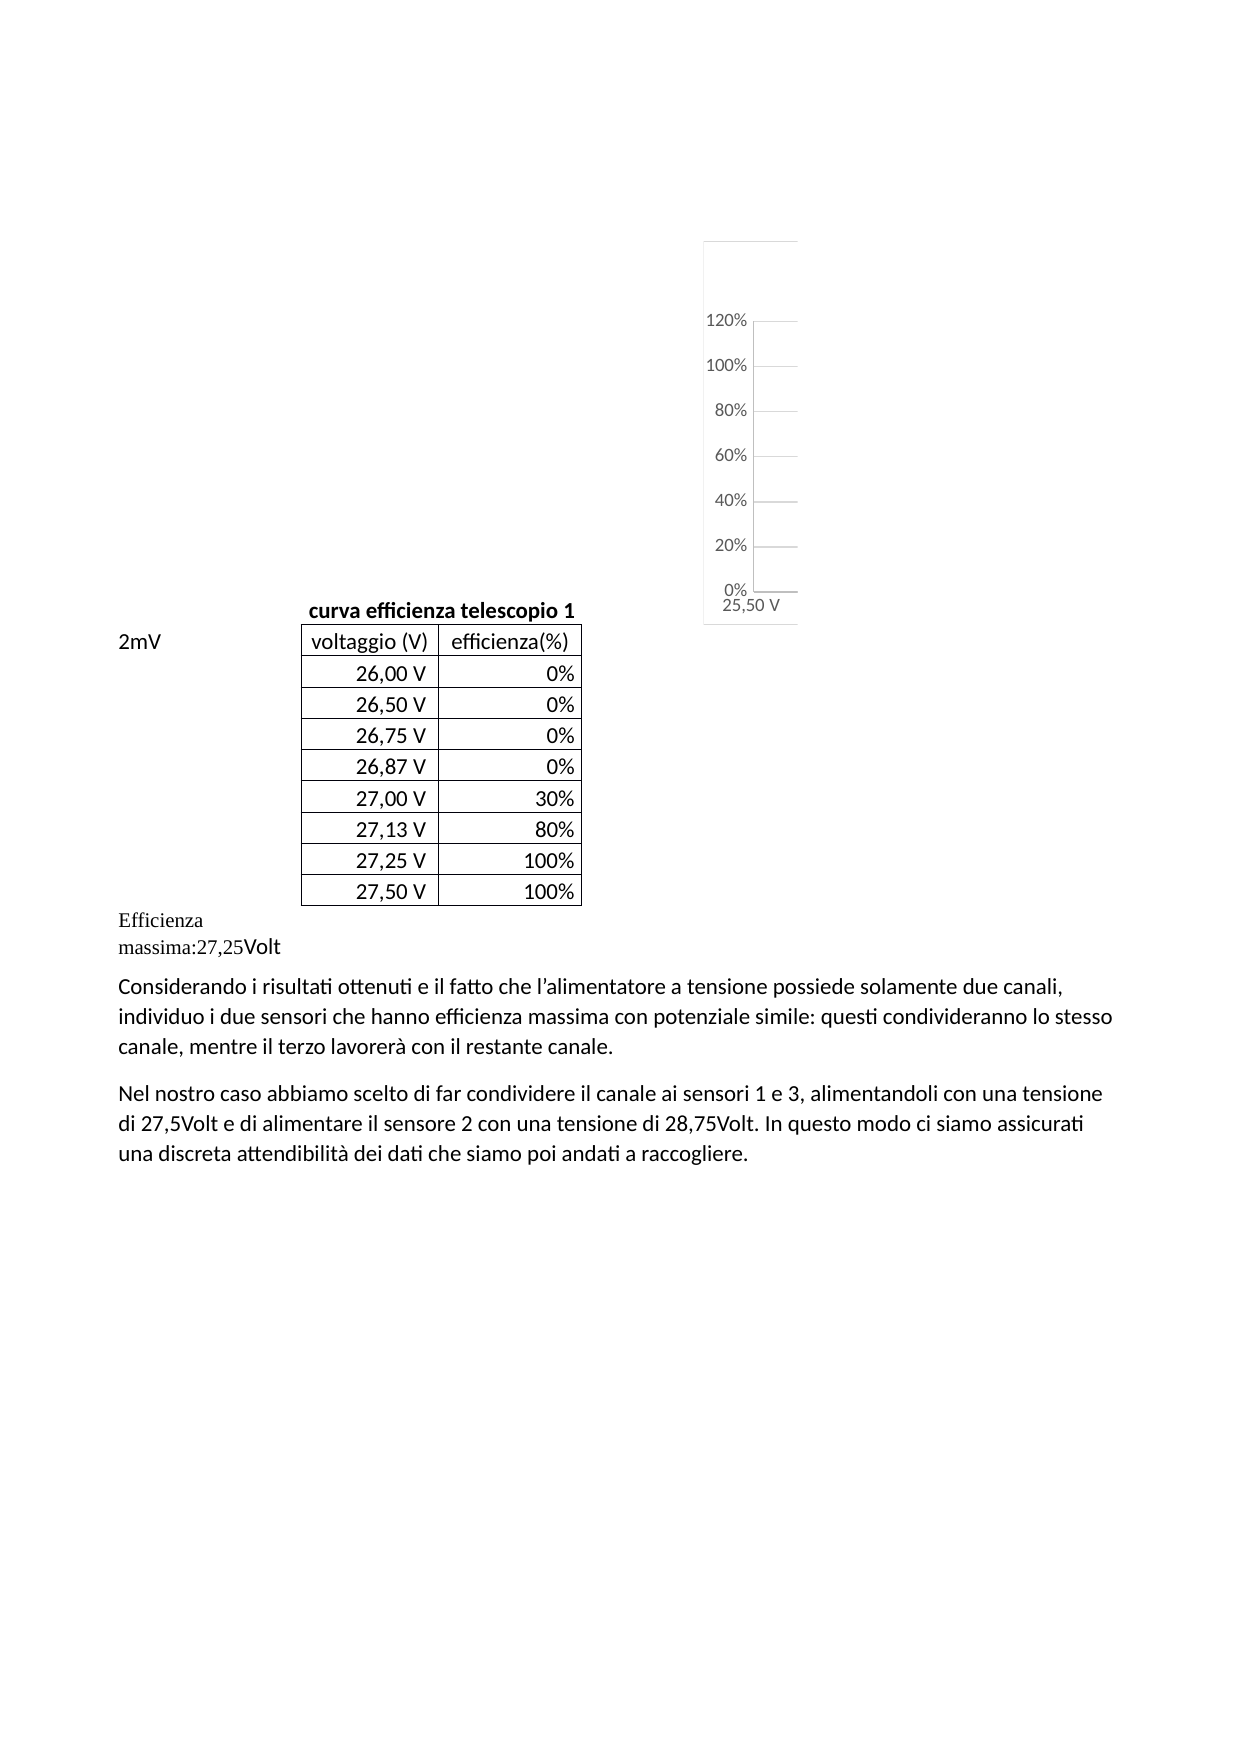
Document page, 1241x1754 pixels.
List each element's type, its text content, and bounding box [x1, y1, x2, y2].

table_cell [798, 874, 899, 905]
table_cell [900, 908, 1001, 960]
table_cell [1001, 687, 1103, 718]
table_cell [1205, 655, 1240, 687]
table_cell [1103, 718, 1204, 749]
table_cell [696, 874, 798, 905]
table_cell [1103, 874, 1204, 905]
table_cell [1103, 210, 1204, 241]
table_cell [1001, 210, 1103, 241]
table_cell [1001, 655, 1103, 687]
table_cell efficienza(%) [439, 625, 581, 655]
table_cell [582, 687, 696, 718]
table_cell [1205, 749, 1240, 780]
table_cell 0% [439, 656, 581, 687]
table_cell Efficienza massima:27,25Volt [111, 908, 301, 960]
table_cell [438, 210, 582, 241]
table_cell [1205, 718, 1240, 749]
table_cell [111, 148, 301, 179]
table_cell [1205, 874, 1240, 905]
table_cell [438, 179, 582, 210]
table_cell [1103, 908, 1204, 960]
table_cell [798, 749, 899, 780]
table_cell [798, 655, 899, 687]
table_cell [111, 210, 301, 241]
table_cell 27,25 V [302, 844, 438, 874]
table_cell [582, 148, 696, 179]
table_cell [1001, 780, 1103, 812]
table_cell [582, 749, 696, 780]
table_cell 27,00 V [302, 781, 438, 812]
table_cell [696, 655, 798, 687]
table_cell curva efficienza telescopio 1 [301, 241, 696, 624]
table_cell [696, 148, 798, 179]
table_cell [582, 812, 696, 843]
table_cell [900, 179, 1001, 210]
table_cell [1103, 241, 1204, 624]
table_cell [696, 210, 798, 241]
table_cell 0% [439, 688, 581, 718]
table_cell [111, 179, 301, 210]
table_cell [1205, 687, 1240, 718]
table_cell [1001, 908, 1103, 960]
table_cell [582, 624, 696, 655]
table_cell [438, 148, 582, 179]
table_cell 27,50 V [302, 875, 438, 905]
table_cell [301, 148, 438, 179]
table_cell 26,87 V [302, 750, 438, 780]
table_cell [1103, 655, 1204, 687]
table_cell [696, 624, 798, 655]
table_cell [1103, 624, 1204, 655]
table_cell [111, 843, 301, 874]
table_cell [900, 718, 1001, 749]
table_cell [696, 908, 798, 960]
table_cell 100% [439, 875, 581, 905]
table_cell [798, 812, 899, 843]
table_cell [900, 843, 1001, 874]
text Considerando i risultati ottenuti e il fatto che l’alimentatore a tensione possiede solamente due canali, individuo i due sensori che hanno efficienza massima con potenziale simile: questi condivideranno lo stesso canale, mentre il terzo lavorerà con il restante canale. [118, 972, 1122, 1060]
table_cell [1001, 749, 1103, 780]
table_cell [582, 780, 696, 812]
table_cell [696, 780, 798, 812]
table_cell 0% [439, 750, 581, 780]
table_cell [1001, 874, 1103, 905]
table_cell [582, 908, 696, 960]
table_cell [900, 148, 1001, 179]
table_cell 2mV [111, 624, 301, 655]
table_cell [1103, 749, 1204, 780]
table_cell [900, 210, 1001, 241]
table_cell [798, 687, 899, 718]
table_cell [111, 812, 301, 843]
table_cell [900, 874, 1001, 905]
table_cell [696, 241, 703, 624]
table_cell [696, 179, 798, 210]
table_cell [582, 655, 696, 687]
table_cell [1205, 624, 1240, 655]
table_cell [900, 780, 1001, 812]
table_cell [900, 624, 1001, 655]
table_cell [111, 687, 301, 718]
table_cell [1001, 148, 1103, 179]
table_cell [1001, 843, 1103, 874]
table_cell 26,50 V [302, 688, 438, 718]
table_cell [1103, 812, 1204, 843]
table_cell [582, 718, 696, 749]
table_cell [1205, 241, 1240, 624]
table_cell [1001, 624, 1103, 655]
text Nel nostro caso abbiamo scelto di far condividere il canale ai sensori 1 e 3, alimentandoli con una tensione di 27,5Volt e di alimentare il sensore 2 con una tensione di 28,75Volt. In questo modo ci siamo assicurati una discreta attendibilità dei dati che siamo poi andati a raccogliere. [118, 1079, 1122, 1168]
table_cell [111, 241, 301, 624]
table_cell [111, 874, 301, 905]
table_cell [696, 843, 798, 874]
table_cell [111, 749, 301, 780]
table_cell voltaggio (V) [302, 625, 438, 655]
table_cell [111, 655, 301, 687]
table_cell [111, 780, 301, 812]
table_cell 100% [439, 844, 581, 874]
table_cell [696, 749, 798, 780]
table_cell [1205, 908, 1240, 960]
table_cell [1001, 718, 1103, 749]
table_cell 26,00 V [302, 656, 438, 687]
table_cell 27,13 V [302, 813, 438, 843]
table_cell [1103, 179, 1204, 210]
table_cell [301, 179, 438, 210]
table_cell [1103, 780, 1204, 812]
table_cell [696, 812, 798, 843]
table_cell [1205, 210, 1240, 241]
table_cell 80% [439, 813, 581, 843]
table_cell [582, 210, 696, 241]
table_cell [1205, 843, 1240, 874]
table_cell [798, 241, 899, 624]
table_cell [438, 908, 582, 960]
table_cell [798, 179, 899, 210]
table_cell [1103, 687, 1204, 718]
table_cell [900, 687, 1001, 718]
table_cell [900, 812, 1001, 843]
table_cell [301, 210, 438, 241]
table_cell [582, 843, 696, 874]
table_cell [798, 780, 899, 812]
table_cell [900, 655, 1001, 687]
table_cell [111, 718, 301, 749]
table_cell [696, 718, 798, 749]
table_cell [1205, 148, 1240, 179]
table_cell [301, 908, 438, 960]
table_cell [798, 843, 899, 874]
table_cell [1205, 812, 1240, 843]
table_cell 26,75 V [302, 719, 438, 749]
table_cell [1001, 241, 1103, 624]
table_cell [1103, 843, 1204, 874]
table_cell [1001, 812, 1103, 843]
table_cell [696, 687, 798, 718]
table_cell [900, 749, 1001, 780]
table_cell [798, 624, 899, 655]
table_cell [1205, 780, 1240, 812]
table_cell [582, 874, 696, 905]
table_cell [1205, 179, 1240, 210]
table_cell [798, 148, 899, 179]
table_cell [582, 179, 696, 210]
table_cell 0% [439, 719, 581, 749]
table_cell [798, 718, 899, 749]
table_cell [1001, 179, 1103, 210]
table_cell [1103, 148, 1204, 179]
table_cell [798, 908, 899, 960]
table_cell 30% [439, 781, 581, 812]
table_cell [900, 241, 1001, 624]
table_cell [798, 210, 899, 241]
